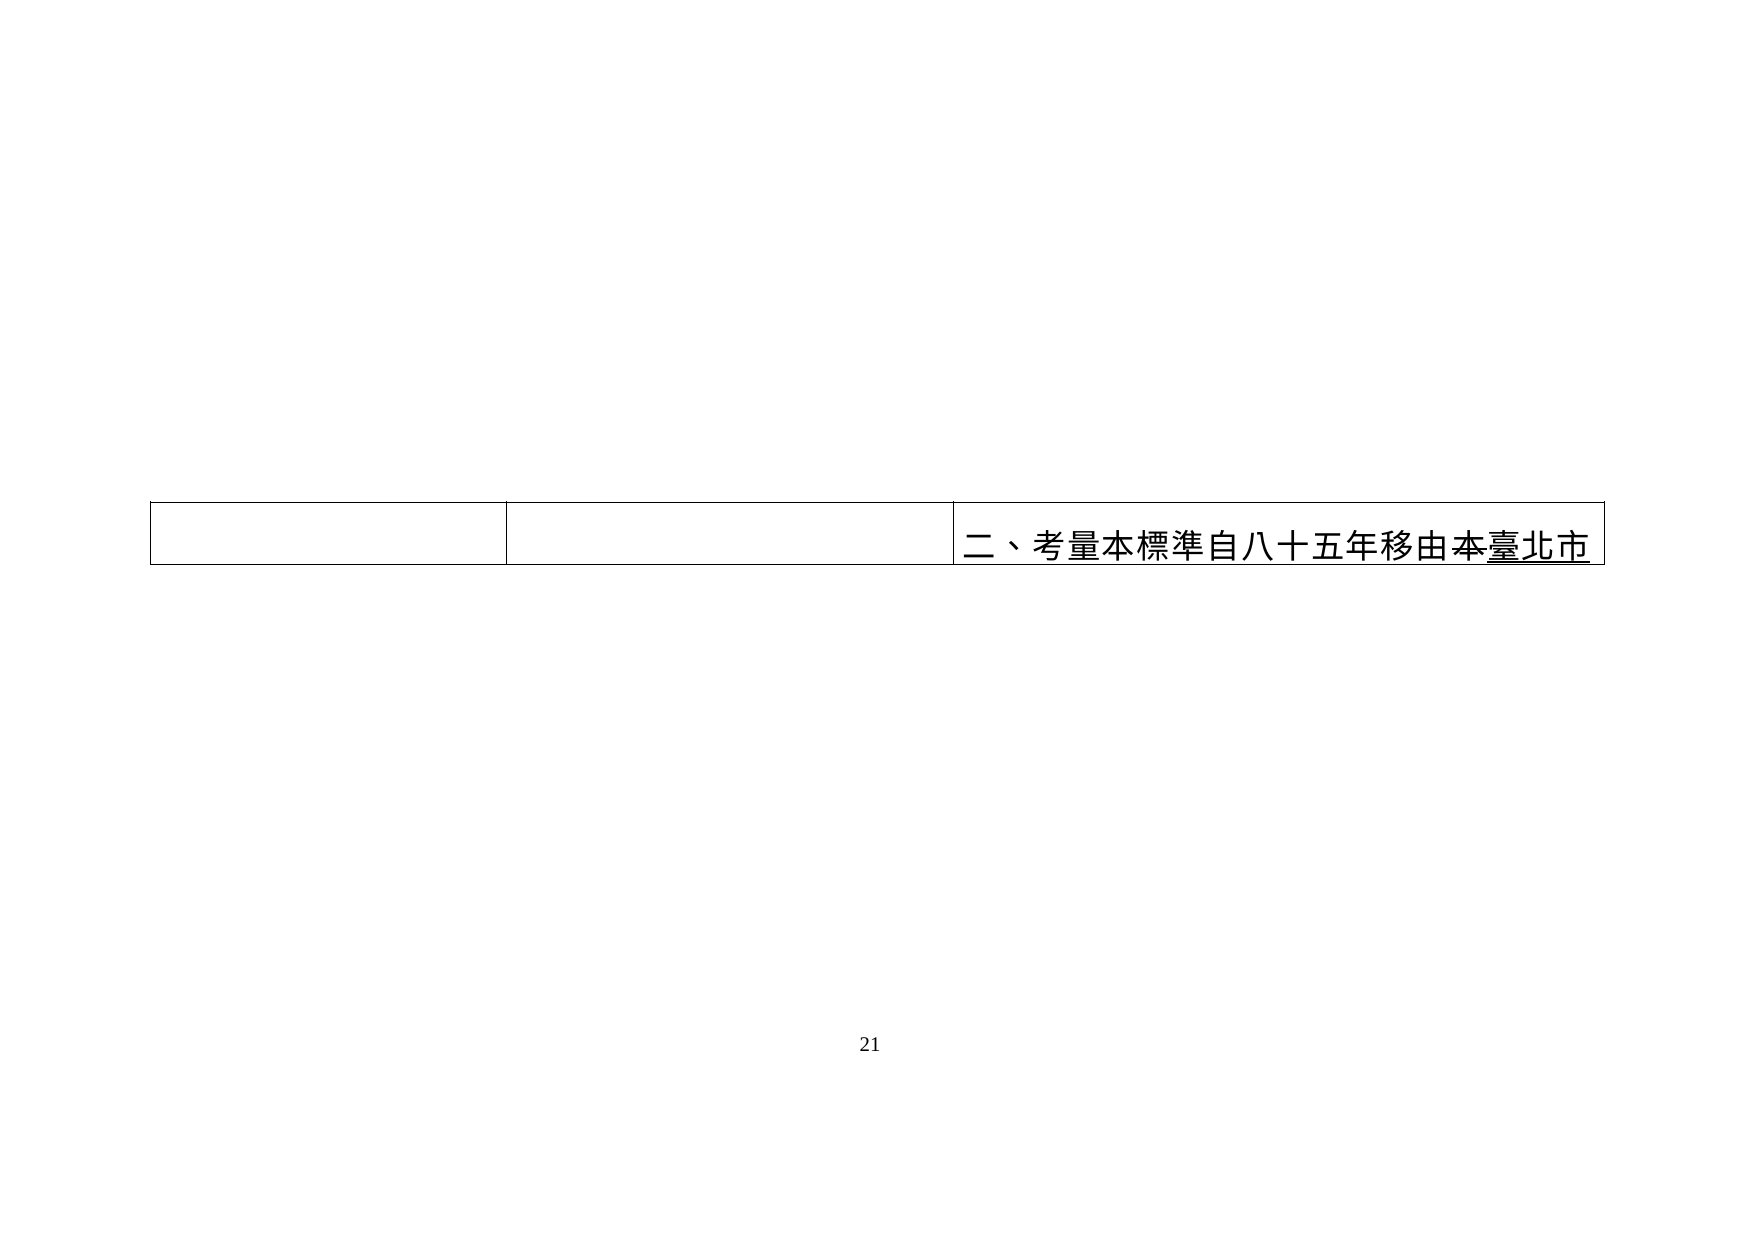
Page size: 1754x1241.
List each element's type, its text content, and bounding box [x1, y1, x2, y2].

table_cell [507, 503, 953, 564]
table_cell 二、考量本標準自八十五年移由本臺北市 [954, 503, 1604, 564]
table_cell [151, 503, 506, 564]
